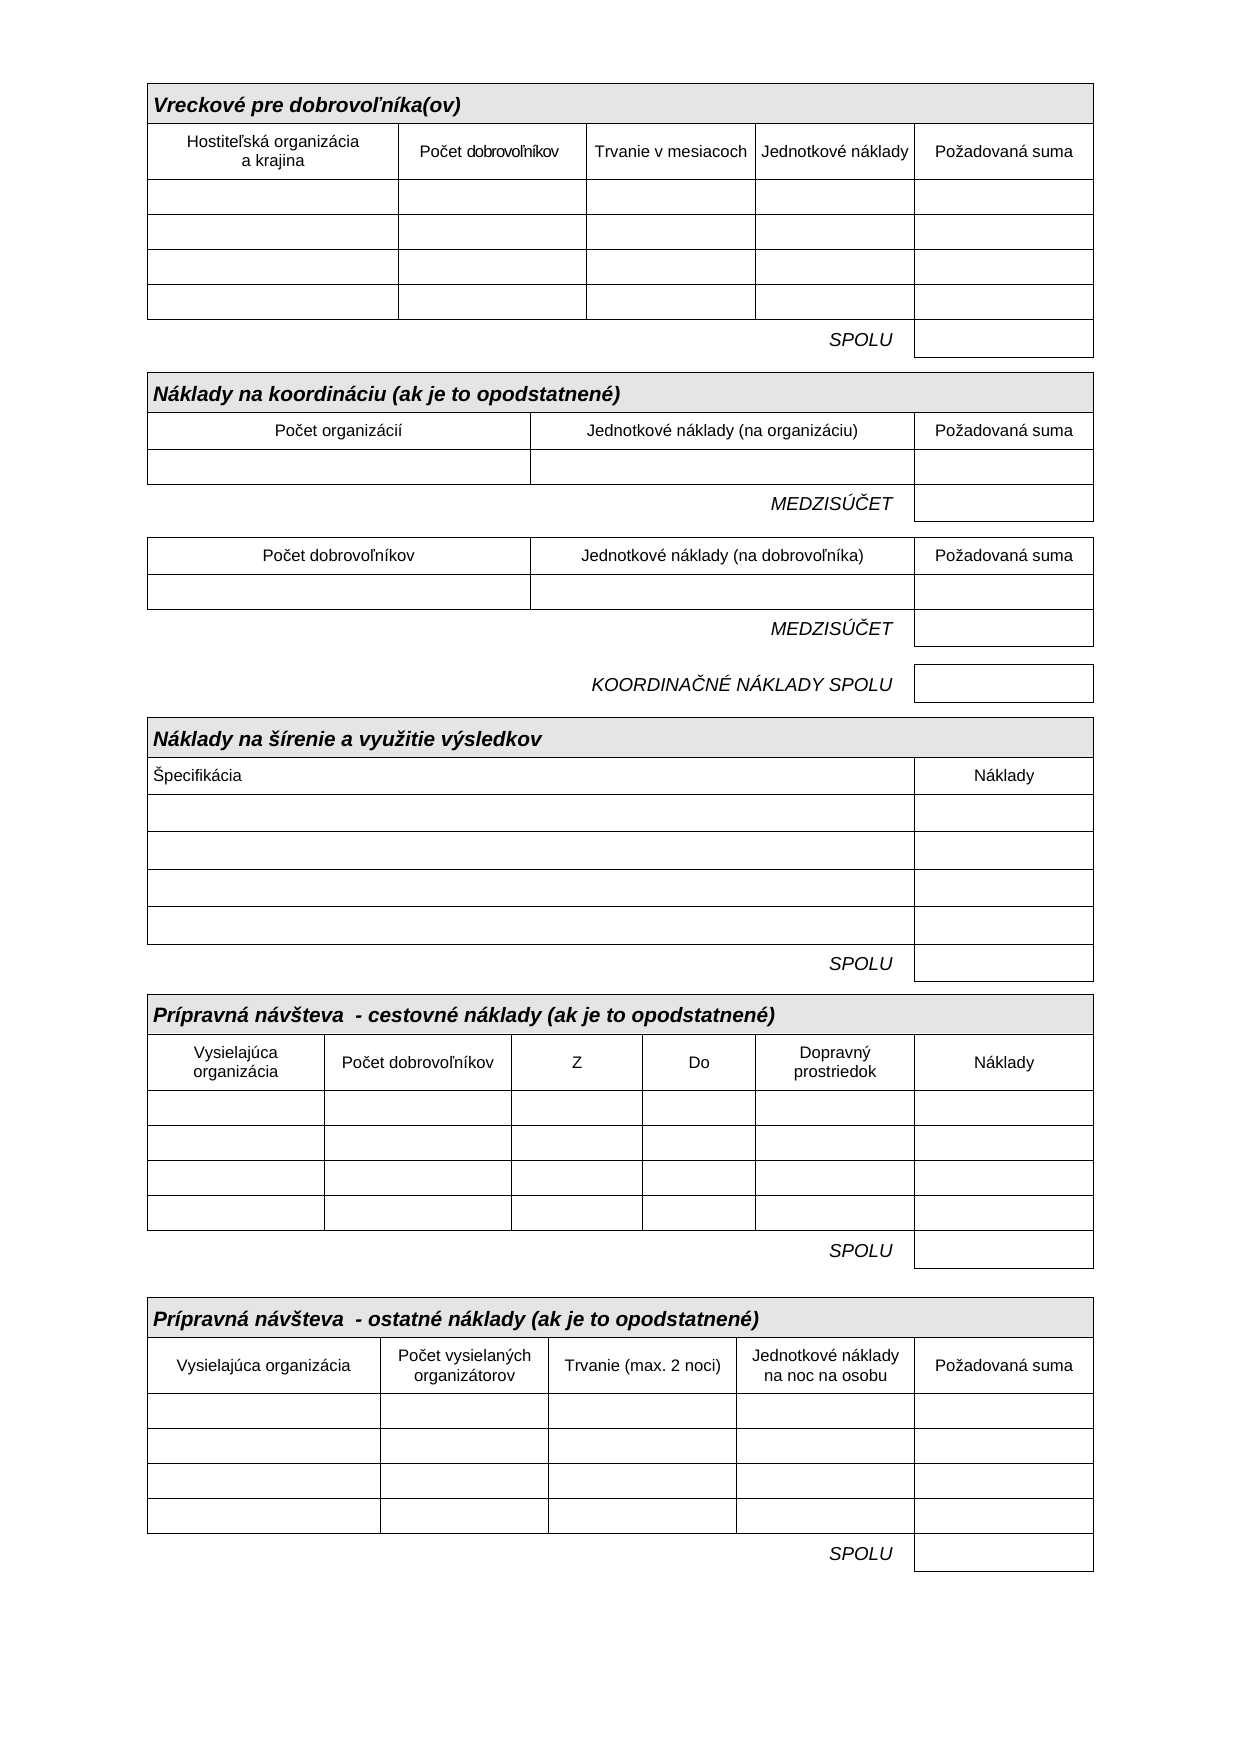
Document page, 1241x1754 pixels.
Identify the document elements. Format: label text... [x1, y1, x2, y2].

table_cell Náklady [915, 758, 1093, 793]
table_cell Náklady [915, 1035, 1093, 1089]
table_cell [643, 1196, 755, 1230]
table_cell [915, 450, 1093, 484]
table_cell [756, 1126, 914, 1160]
table_cell [549, 1394, 736, 1428]
table_cell [512, 1196, 642, 1230]
table_header Počet dobrovoľníkov [148, 538, 530, 573]
table_cell [148, 575, 530, 608]
table_cell [549, 1429, 736, 1463]
table_cell [915, 1499, 1093, 1533]
table_cell [399, 180, 586, 214]
table_cell [643, 1091, 755, 1125]
table_cell [325, 1091, 511, 1125]
table_header Náklady na koordináciu (ak je to opodstatnené) [148, 373, 1093, 412]
table_cell [915, 575, 1093, 608]
table_cell Trvanie (max. 2 noci) [549, 1338, 736, 1393]
table_cell [147, 646, 915, 664]
table_cell [643, 1161, 755, 1195]
table_cell Vysielajúca organizácia [148, 1035, 324, 1089]
table_cell Trvanie v mesiacoch [587, 124, 755, 179]
table_cell [643, 1126, 755, 1160]
table_header Prípravná návšteva - cestovné náklady (ak je to opodstatnené) [148, 995, 1093, 1033]
table_cell [756, 180, 914, 214]
table_cell [915, 832, 1093, 868]
table_cell [148, 1161, 324, 1195]
table_cell [915, 1464, 1093, 1498]
table_cell Počet dobrovoľníkov [399, 124, 586, 179]
table_cell [531, 450, 914, 484]
table_cell [148, 450, 530, 484]
table_cell [148, 1464, 380, 1498]
table_cell SPOLU [147, 320, 914, 357]
table_cell [148, 1499, 380, 1533]
table_cell Hostiteľská organizácia a krajina [148, 124, 398, 179]
table_cell [756, 1161, 914, 1195]
table_cell Jednotkové náklady [756, 124, 914, 179]
table_cell [325, 1126, 511, 1160]
table_cell [915, 1161, 1093, 1195]
table_cell Dopravný prostriedok [756, 1035, 914, 1089]
table_cell [148, 1429, 380, 1463]
table_cell Do [643, 1035, 755, 1089]
table_cell [915, 485, 1093, 521]
table_cell [587, 285, 755, 319]
table_cell [915, 1196, 1093, 1230]
table_cell [737, 1429, 914, 1463]
table_cell [512, 1161, 642, 1195]
table_cell [737, 1394, 914, 1428]
table_cell [915, 1394, 1093, 1428]
table_header Požadovaná suma [915, 538, 1093, 573]
table_cell [148, 1394, 380, 1428]
table_header Vreckové pre dobrovoľníka(ov) [148, 84, 1093, 123]
table_cell [915, 250, 1093, 284]
table_cell [915, 1231, 1093, 1267]
table_cell [148, 285, 398, 319]
table_cell [915, 610, 1093, 646]
table_cell [381, 1499, 548, 1533]
table_cell Počet vysielaných organizátorov [381, 1338, 548, 1393]
table_cell MEDZISÚČET [147, 485, 914, 521]
table_cell [915, 1126, 1093, 1160]
table_cell [915, 285, 1093, 319]
table_cell [915, 795, 1093, 831]
table_cell Jednotkové náklady na noc na osobu [737, 1338, 914, 1393]
table_cell Vysielajúca organizácia [148, 1338, 380, 1393]
table_cell SPOLU [147, 1231, 914, 1267]
table_cell [737, 1499, 914, 1533]
table_cell [915, 870, 1093, 906]
table_cell [756, 285, 914, 319]
table_cell Špecifikácia [148, 758, 914, 793]
table_cell Z [512, 1035, 642, 1089]
table_header Náklady na šírenie a využitie výsledkov [148, 718, 1093, 757]
table_cell [587, 180, 755, 214]
table_cell [148, 870, 914, 906]
table_cell [148, 1091, 324, 1125]
table_cell [148, 180, 398, 214]
table_cell Požadovaná suma [915, 1338, 1093, 1393]
table_cell [148, 1196, 324, 1230]
table_cell [915, 180, 1093, 214]
table_cell [325, 1196, 511, 1230]
table_cell [531, 575, 914, 608]
table_cell [512, 1091, 642, 1125]
table_cell KOORDINAČNÉ NÁKLADY SPOLU [147, 664, 914, 702]
table_cell [549, 1464, 736, 1498]
table_cell Počet dobrovoľníkov [325, 1035, 511, 1089]
table_header Jednotkové náklady (na dobrovoľníka) [531, 538, 914, 573]
table_cell [148, 1126, 324, 1160]
table_cell [381, 1394, 548, 1428]
table_cell [381, 1429, 548, 1463]
table_cell [915, 647, 1093, 664]
table_cell [915, 945, 1093, 981]
table_cell Požadovaná suma [915, 413, 1093, 448]
table_cell [148, 250, 398, 284]
table_cell [325, 1161, 511, 1195]
table_cell MEDZISÚČET [147, 610, 914, 646]
table_cell [148, 795, 914, 831]
table_cell SPOLU [147, 1534, 914, 1571]
table_header Prípravná návšteva - ostatné náklady (ak je to opodstatnené) [148, 1298, 1093, 1337]
table_cell [756, 215, 914, 249]
table_cell [399, 215, 586, 249]
table_cell [915, 907, 1093, 943]
table_cell [587, 215, 755, 249]
table_cell [915, 320, 1093, 357]
table_cell [756, 1091, 914, 1125]
table_cell Jednotkové náklady (na organizáciu) [531, 413, 914, 448]
table_cell [148, 907, 914, 943]
table_cell Požadovaná suma [915, 124, 1093, 179]
table_cell [587, 250, 755, 284]
table_cell [148, 215, 398, 249]
table_cell [737, 1464, 914, 1498]
table_cell SPOLU [147, 945, 914, 981]
table_cell [756, 1196, 914, 1230]
table_cell [915, 215, 1093, 249]
table_cell [915, 665, 1093, 702]
table_cell [148, 832, 914, 868]
table_cell [915, 1091, 1093, 1125]
table_cell [915, 1534, 1093, 1571]
table_cell [512, 1126, 642, 1160]
table_cell [399, 250, 586, 284]
table_cell [549, 1499, 736, 1533]
table_cell [756, 250, 914, 284]
table_cell [915, 1429, 1093, 1463]
table_cell [399, 285, 586, 319]
table_cell Počet organizácií [148, 413, 530, 448]
table_cell [381, 1464, 548, 1498]
